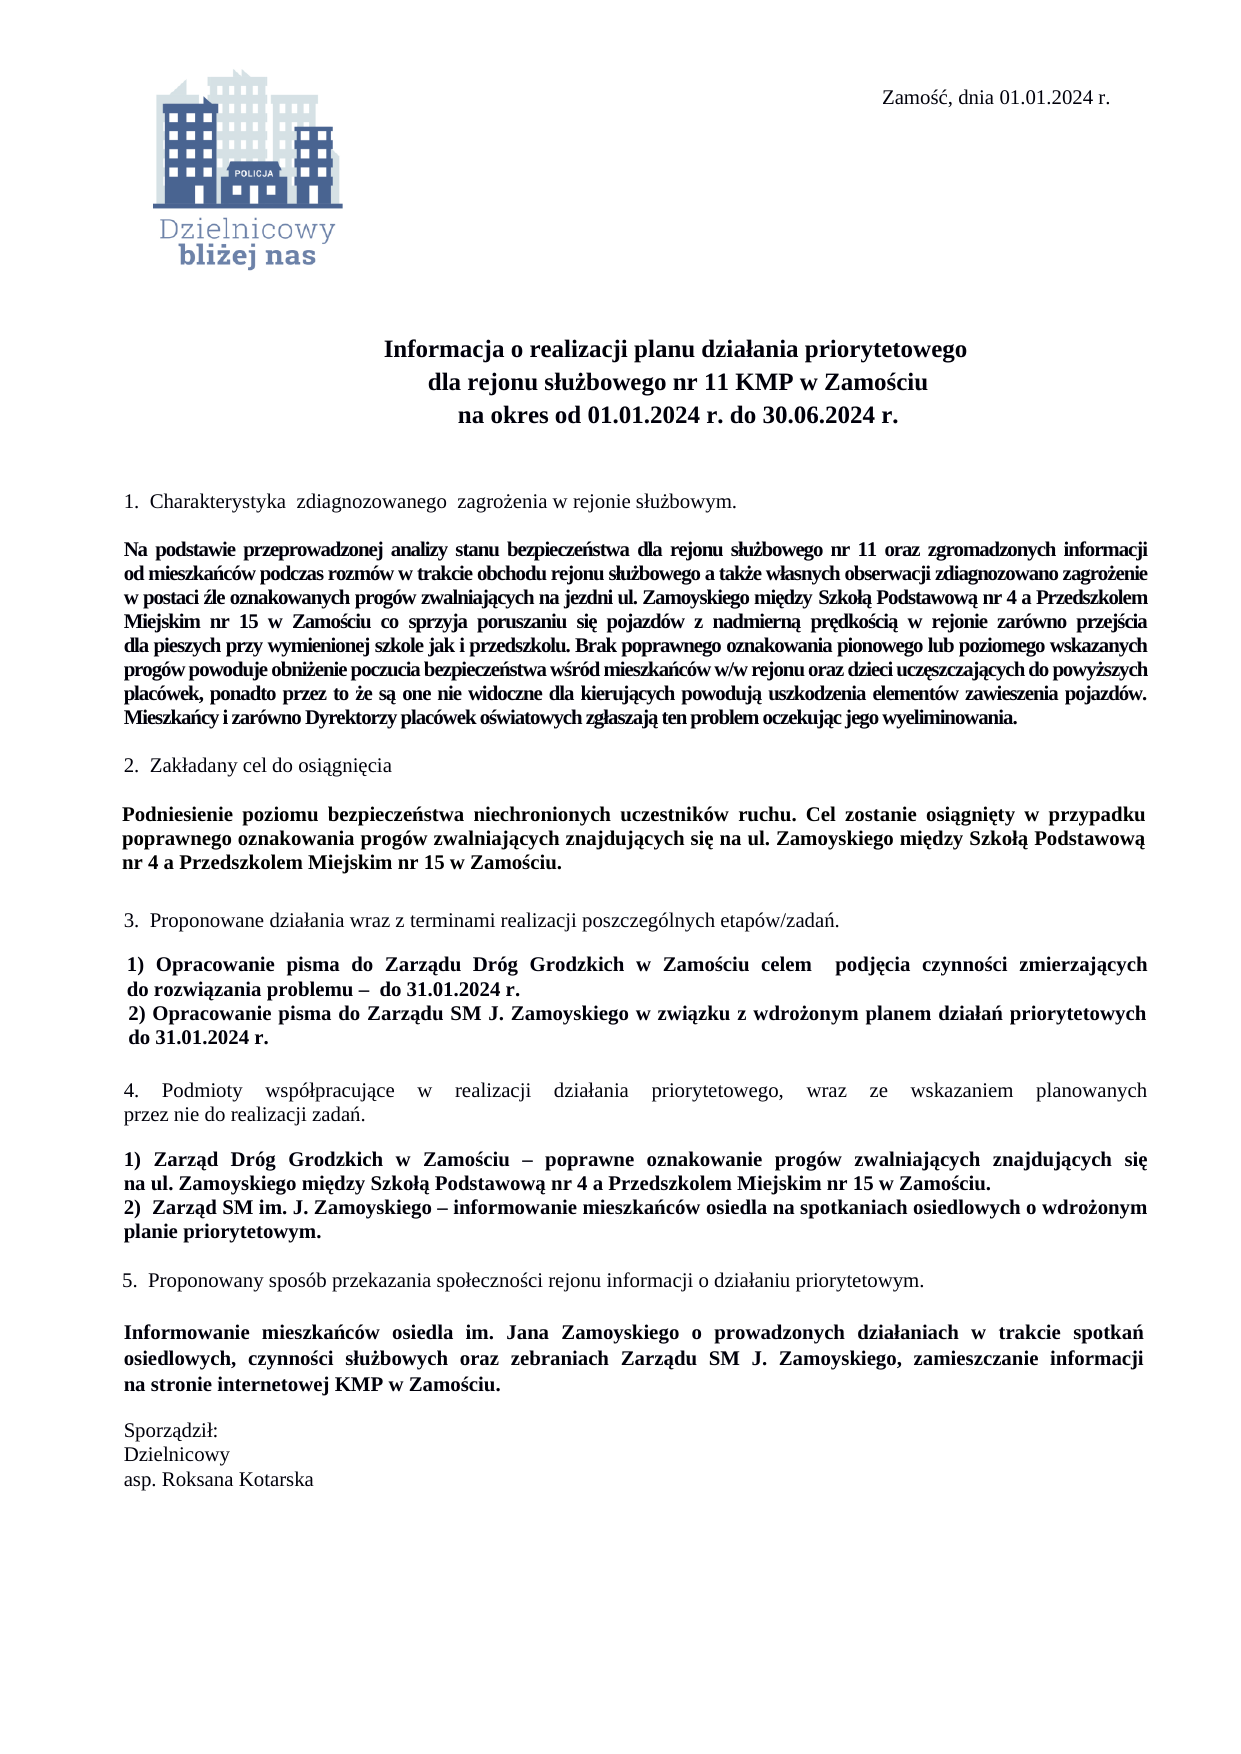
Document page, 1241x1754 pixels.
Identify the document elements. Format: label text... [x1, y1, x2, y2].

list 1) Opracowanie pisma do Zarządu Dróg Grodzkich w Zamościu celem podjęcia czynności zmierzających do rozwiązania problemu – do 31.01.2024 r. [127, 952, 1148, 1001]
text Informacja o realizacji planu działania priorytetowego [123, 334, 1148, 363]
text 4. Podmioty współpracujące w realizacji działania priorytetowego, wraz ze wskazaniem planowanych przez nie do realizacji zadań. [123, 1078, 1148, 1126]
text Zamość, dnia 01.01.2024 r. [788, 84, 1148, 109]
text asp. Roksana Kotarska [123, 1466, 1148, 1491]
text 2) Zarząd SM im. J. Zamoyskiego – informowanie mieszkańców osiedla na spotkaniach osiedlowych o wdrożonym planie priorytetowym. [123, 1195, 1148, 1243]
text 3. Proponowane działania wraz z terminami realizacji poszczególnych etapów/zadań. [123, 907, 1148, 932]
list 1. Charakterystyka zdiagnozowanego zagrożenia w rejonie służbowym. [123, 489, 1148, 513]
text Informowanie mieszkańców osiedla im. Jana Zamoyskiego o prowadzonych działaniach w trakcie spotkań osiedlowych, czynności służbowych oraz zebraniach Zarządu SM J. Zamoyskiego, zamieszczanie informacji na stronie internetowej KMP w Zamościu. [123, 1319, 1145, 1397]
text Dzielnicowy [123, 1442, 1148, 1466]
list 1) Zarząd Dróg Grodzkich w Zamościu – poprawne oznakowanie progów zwalniających znajdujących się na ul. Zamoyskiego między Szkołą Podstawową nr 4 a Przedszkolem Miejskim nr 15 w Zamościu. [123, 1147, 1148, 1195]
text Podniesienie poziomu bezpieczeństwa niechronionych uczestników ruchu. Cel zostanie osiągnięty w przypadku poprawnego oznakowania progów zwalniających znajdujących się na ul. Zamoyskiego między Szkołą Podstawową nr 4 a Przedszkolem Miejskim nr 15 w Zamościu. [122, 802, 1147, 874]
list Na podstawie przeprowadzonej analizy stanu bezpieczeństwa dla rejonu służbowego nr 11 oraz zgromadzonych informacji od mieszkańców podczas rozmów w trakcie obchodu rejonu służbowego a także własnych obserwacji zdiagnozowano zagrożenie w postaci źle oznakowanych progów zwalniających na jezdni ul. Zamoyskiego między Szkołą Podstawową nr 4 a Przedszkolem Miejskim nr 15 w Zamościu co sprzyja poruszaniu się pojazdów z nadmierną prędkością w rejonie zarówno przejścia dla pieszych przy wymienionej szkole jak i przedszkolu. Brak poprawnego oznakowania pionowego lub poziomego wskazanych progów powoduje obniżenie poczucia bezpieczeństwa wśród mieszkańców w/w rejonu oraz dzieci uczęszczających do powyższych placówek, ponadto przez to że są one nie widoczne dla kierujących powodują uszkodzenia elementów zawieszenia pojazdów. Mieszkańcy i zarówno Dyrektorzy placówek oświatowych zgłaszają ten problem oczekując jego wyeliminowania. [123, 537, 1148, 729]
picture [137, 54, 356, 272]
list 2) Opracowanie pisma do Zarządu SM J. Zamoyskiego w związku z wdrożonym planem działań priorytetowych do 31.01.2024 r. [128, 1001, 1148, 1049]
list 5. Proponowany sposób przekazania społeczności rejonu informacji o działaniu priorytetowym. [122, 1267, 1148, 1292]
text 2. Zakładany cel do osiągnięcia [123, 753, 1148, 777]
text na okres od 01.01.2024 r. do 30.06.2024 r. [208, 400, 1148, 429]
text Sporządził: [123, 1418, 1148, 1442]
text dla rejonu służbowego nr 11 KMP w Zamościu [208, 367, 1148, 396]
